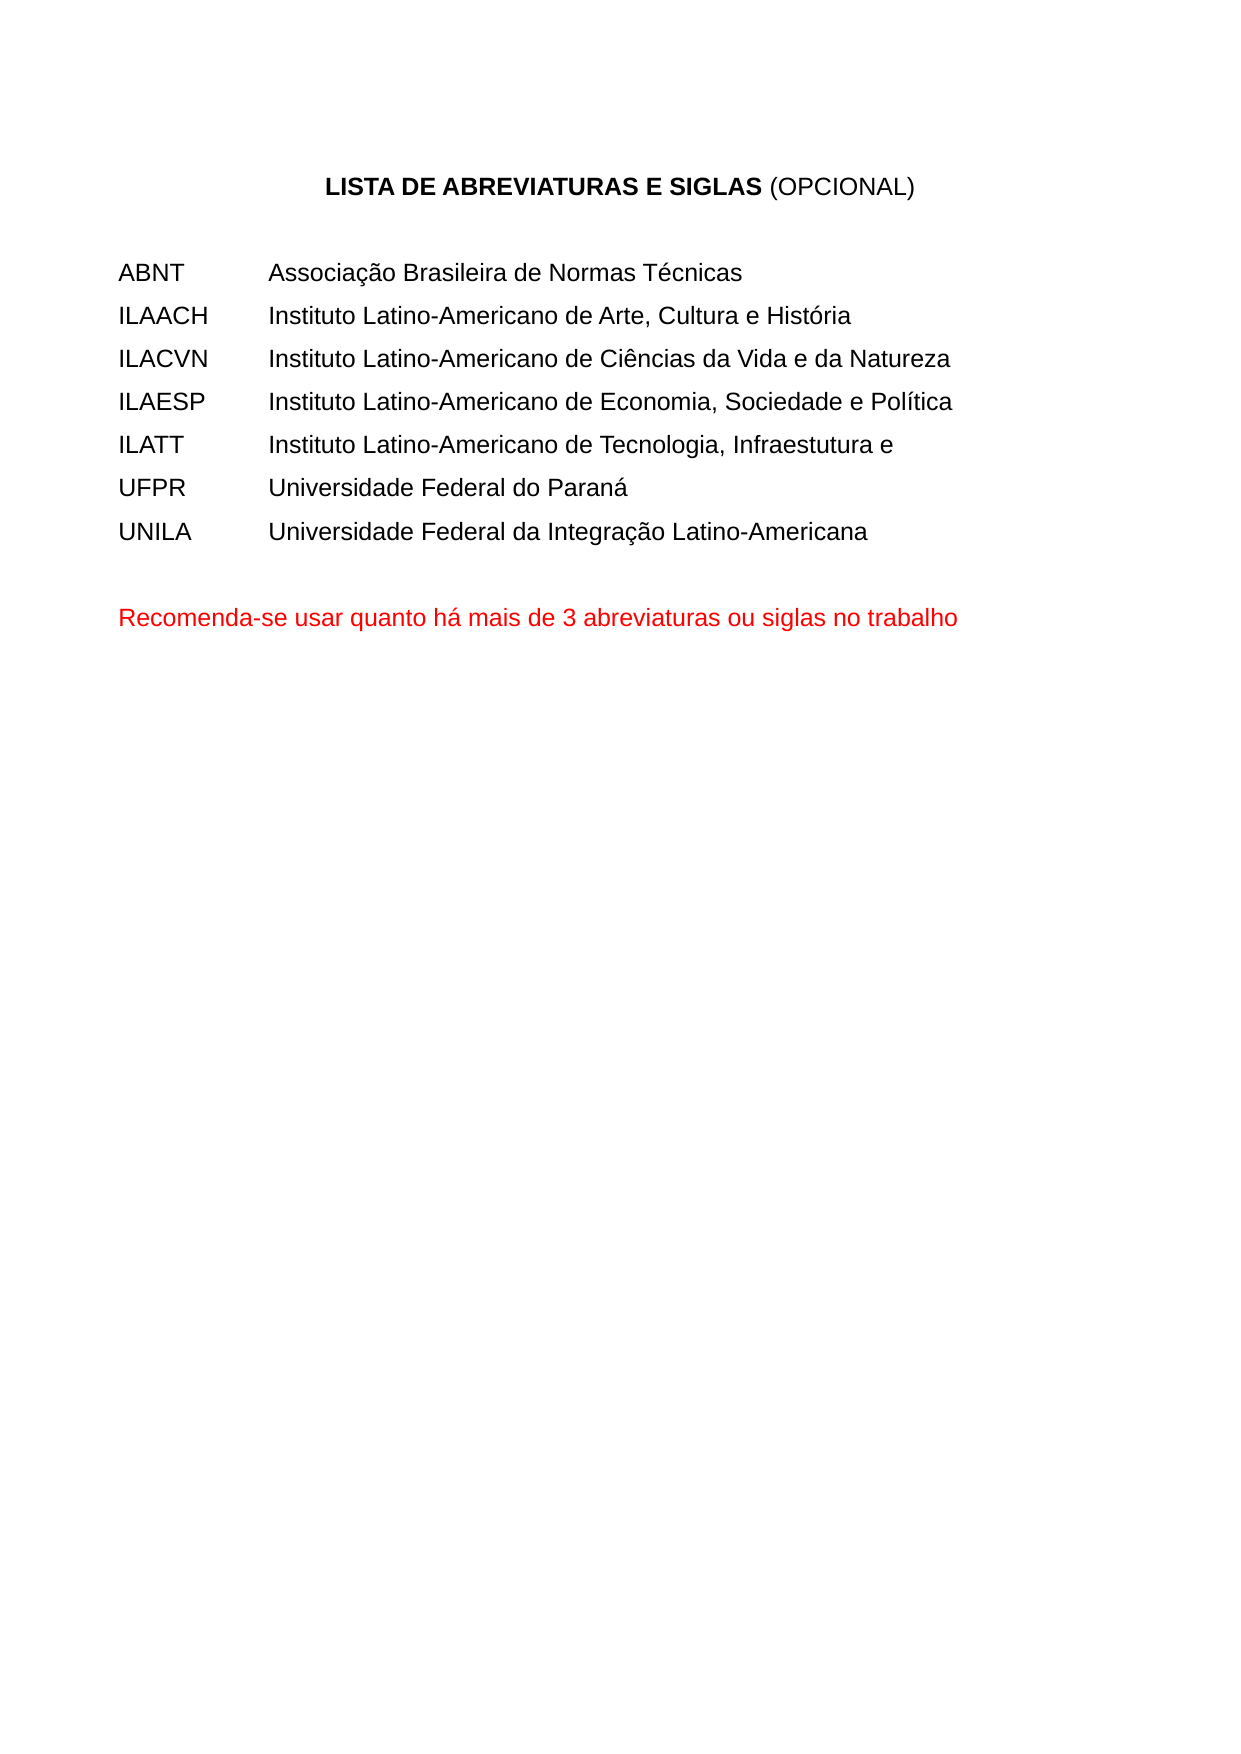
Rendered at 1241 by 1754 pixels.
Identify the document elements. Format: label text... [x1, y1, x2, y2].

text ILATT Instituto Latino-Americano de Tecnologia, Infraestutura e [118, 430, 1122, 459]
text Recomenda-se usar quanto há mais de 3 abreviaturas ou siglas no trabalho [118, 603, 1122, 632]
text ILAESP Instituto Latino-Americano de Economia, Sociedade e Política [118, 387, 1122, 416]
text ILAACH Instituto Latino-Americano de Arte, Cultura e História [118, 301, 1122, 330]
subtitle lista de abreviaturas e siglas (opcional) [118, 172, 1122, 200]
text ABNT Associação Brasileira de Normas Técnicas [118, 258, 1122, 287]
text UNILA Universidade Federal da Integração Latino-Americana [118, 517, 1122, 545]
text UFPR Universidade Federal do Paraná [118, 473, 1122, 502]
text ILACVN Instituto Latino-Americano de Ciências da Vida e da Natureza [118, 344, 1122, 373]
